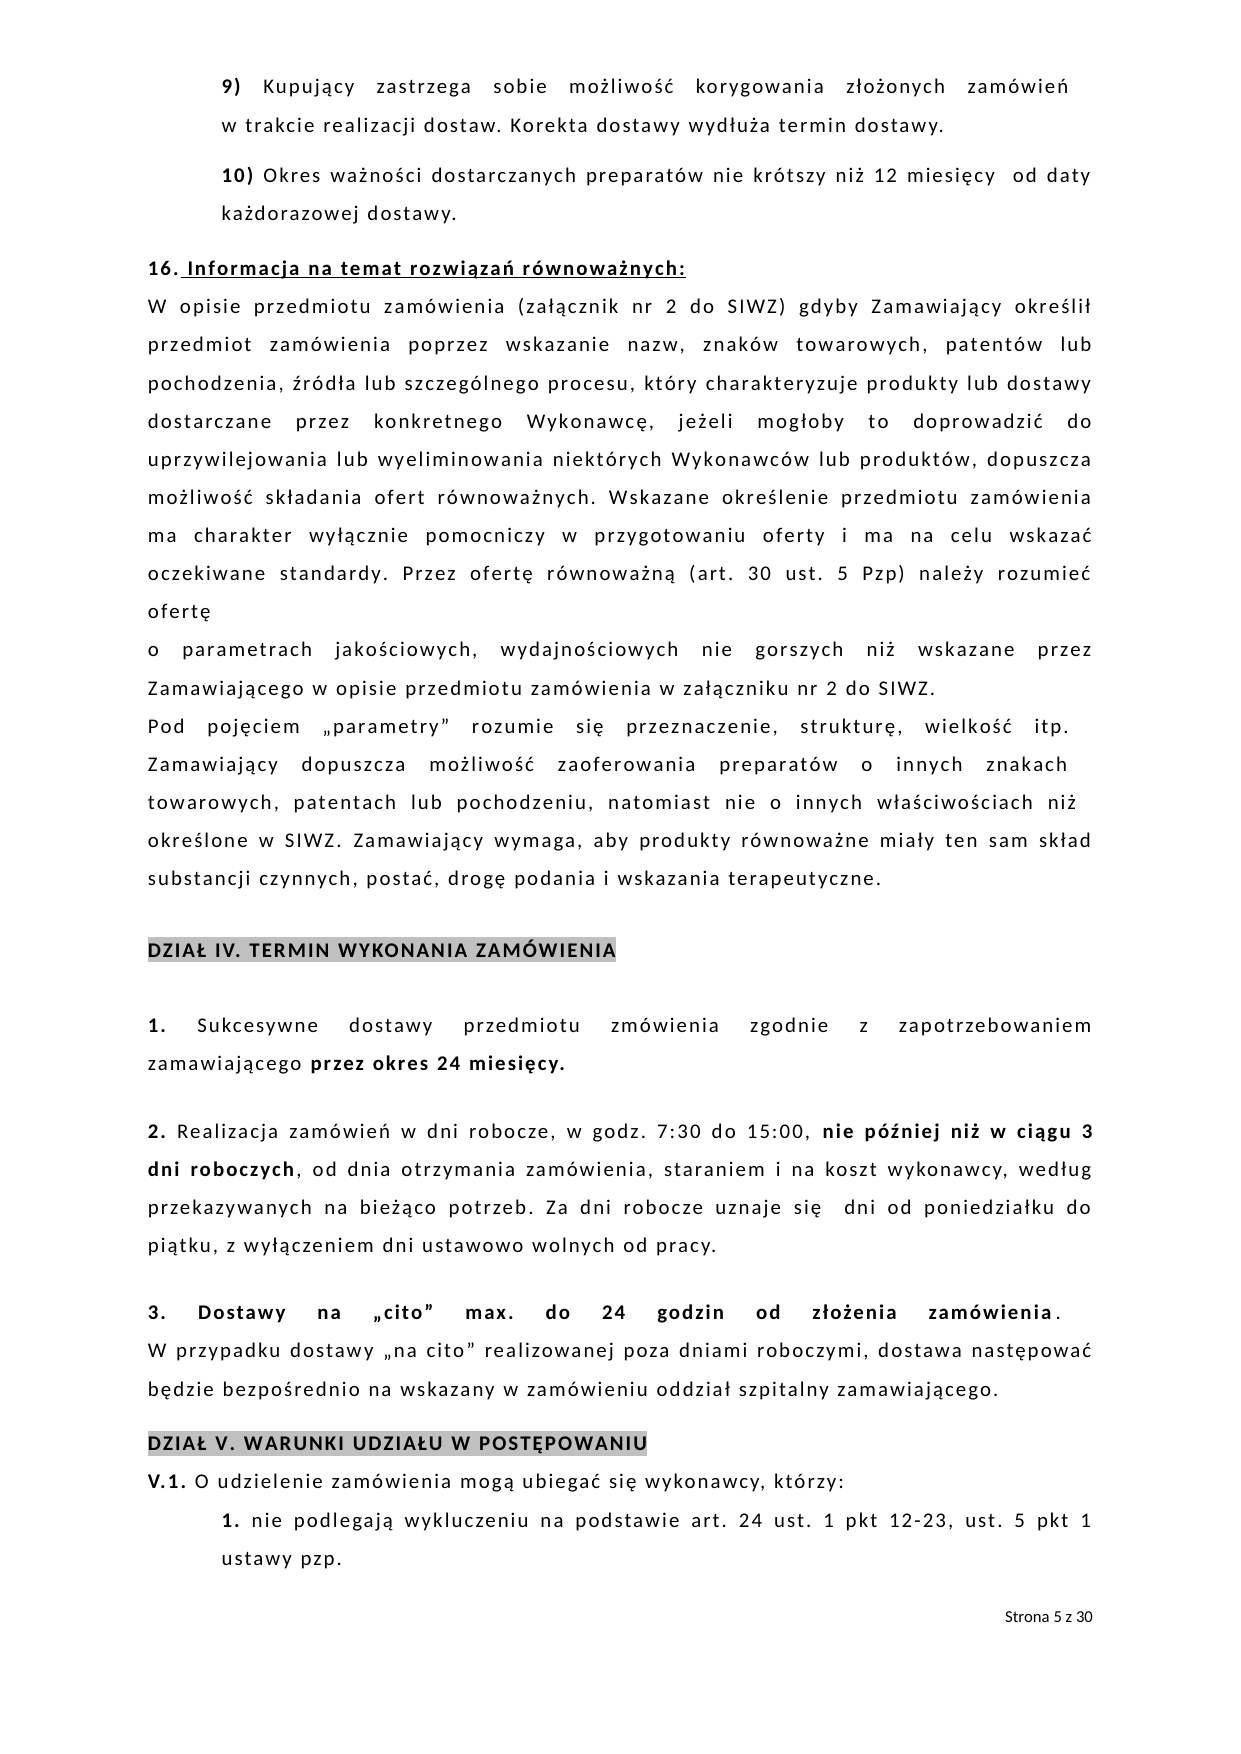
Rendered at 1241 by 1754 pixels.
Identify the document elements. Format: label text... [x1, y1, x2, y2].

text 1. nie podlegają wykluczeniu na podstawie art. 24 ust. 1 pkt 12-23, ust. 5 pkt 1 ustawy pzp. [221, 1507, 1093, 1570]
text DZIAŁ V. WARUNKI UDZIAŁU W POSTĘPOWANIU [148, 1431, 1093, 1456]
text V.1. O udzielenie zamówienia mogą ubiegać się wykonawcy, którzy: [148, 1469, 1093, 1494]
text W opisie przedmiotu zamówienia (załącznik nr 2 do SIWZ) gdyby Zamawiający określił przedmiot zamówienia poprzez wskazanie nazw, znaków towarowych, patentów lub pochodzenia, źródła lub szczególnego procesu, który charakteryzuje produkty lub dostawy dostarczane przez konkretnego Wykonawcę, jeżeli mogłoby to doprowadzić do uprzywilejowania lub wyeliminowania niektórych Wykonawców lub produktów, dopuszcza możliwość składania ofert równoważnych. Wskazane określenie przedmiotu zamówienia ma charakter wyłącznie pomocniczy w przygotowaniu oferty i ma na celu wskazać oczekiwane standardy. Przez ofertę równoważną (art. 30 ust. 5 Pzp) należy rozumieć ofertę o parametrach jakościowych, wydajnościowych nie gorszych niż wskazane przez Zamawiającego w opisie przedmiotu zamówienia w załączniku nr 2 do SIWZ. [148, 293, 1093, 700]
text 1. Sukcesywne dostawy przedmiotu zmówienia zgodnie z zapotrzebowaniem zamawiającego przez okres 24 miesięcy. [148, 1012, 1093, 1076]
text 16. Informacja na temat rozwiązań równoważnych: [148, 255, 1093, 281]
text DZIAŁ IV. TERMIN WYKONANIA ZAMÓWIENIA [148, 937, 1093, 962]
text 2. Realizacja zamówień w dni robocze, w godz. 7:30 do 15:00, nie później niż w ciągu 3 dni roboczych, od dnia otrzymania zamówienia, staraniem i na koszt wykonawcy, według przekazywanych na bieżąco potrzeb. Za dni robocze uznaje się dni od poniedziałku do piątku, z wyłączeniem dni ustawowo wolnych od pracy. [148, 1118, 1093, 1258]
text 9) Kupujący zastrzega sobie możliwość korygowania złożonych zamówień w trakcie realizacji dostaw. Korekta dostawy wydłuża termin dostawy. [221, 74, 1093, 137]
text 3. Dostawy na „cito” max. do 24 godzin od złożenia zamówienia. W przypadku dostawy „na cito” realizowanej poza dniami roboczymi, dostawa następować będzie bezpośrednio na wskazany w zamówieniu oddział szpitalny zamawiającego. [148, 1299, 1093, 1401]
text 10) Okres ważności dostarczanych preparatów nie krótszy niż 12 miesięcy od daty każdorazowej dostawy. [221, 162, 1093, 226]
text Pod pojęciem „parametry” rozumie się przeznaczenie, strukturę, wielkość itp. Zamawiający dopuszcza możliwość zaoferowania preparatów o innych znakach towarowych, patentach lub pochodzeniu, natomiast nie o innych właściwościach niż określone w SIWZ. Zamawiający wymaga, aby produkty równoważne miały ten sam skład substancji czynnych, postać, drogę podania i wskazania terapeutyczne. [148, 713, 1093, 891]
